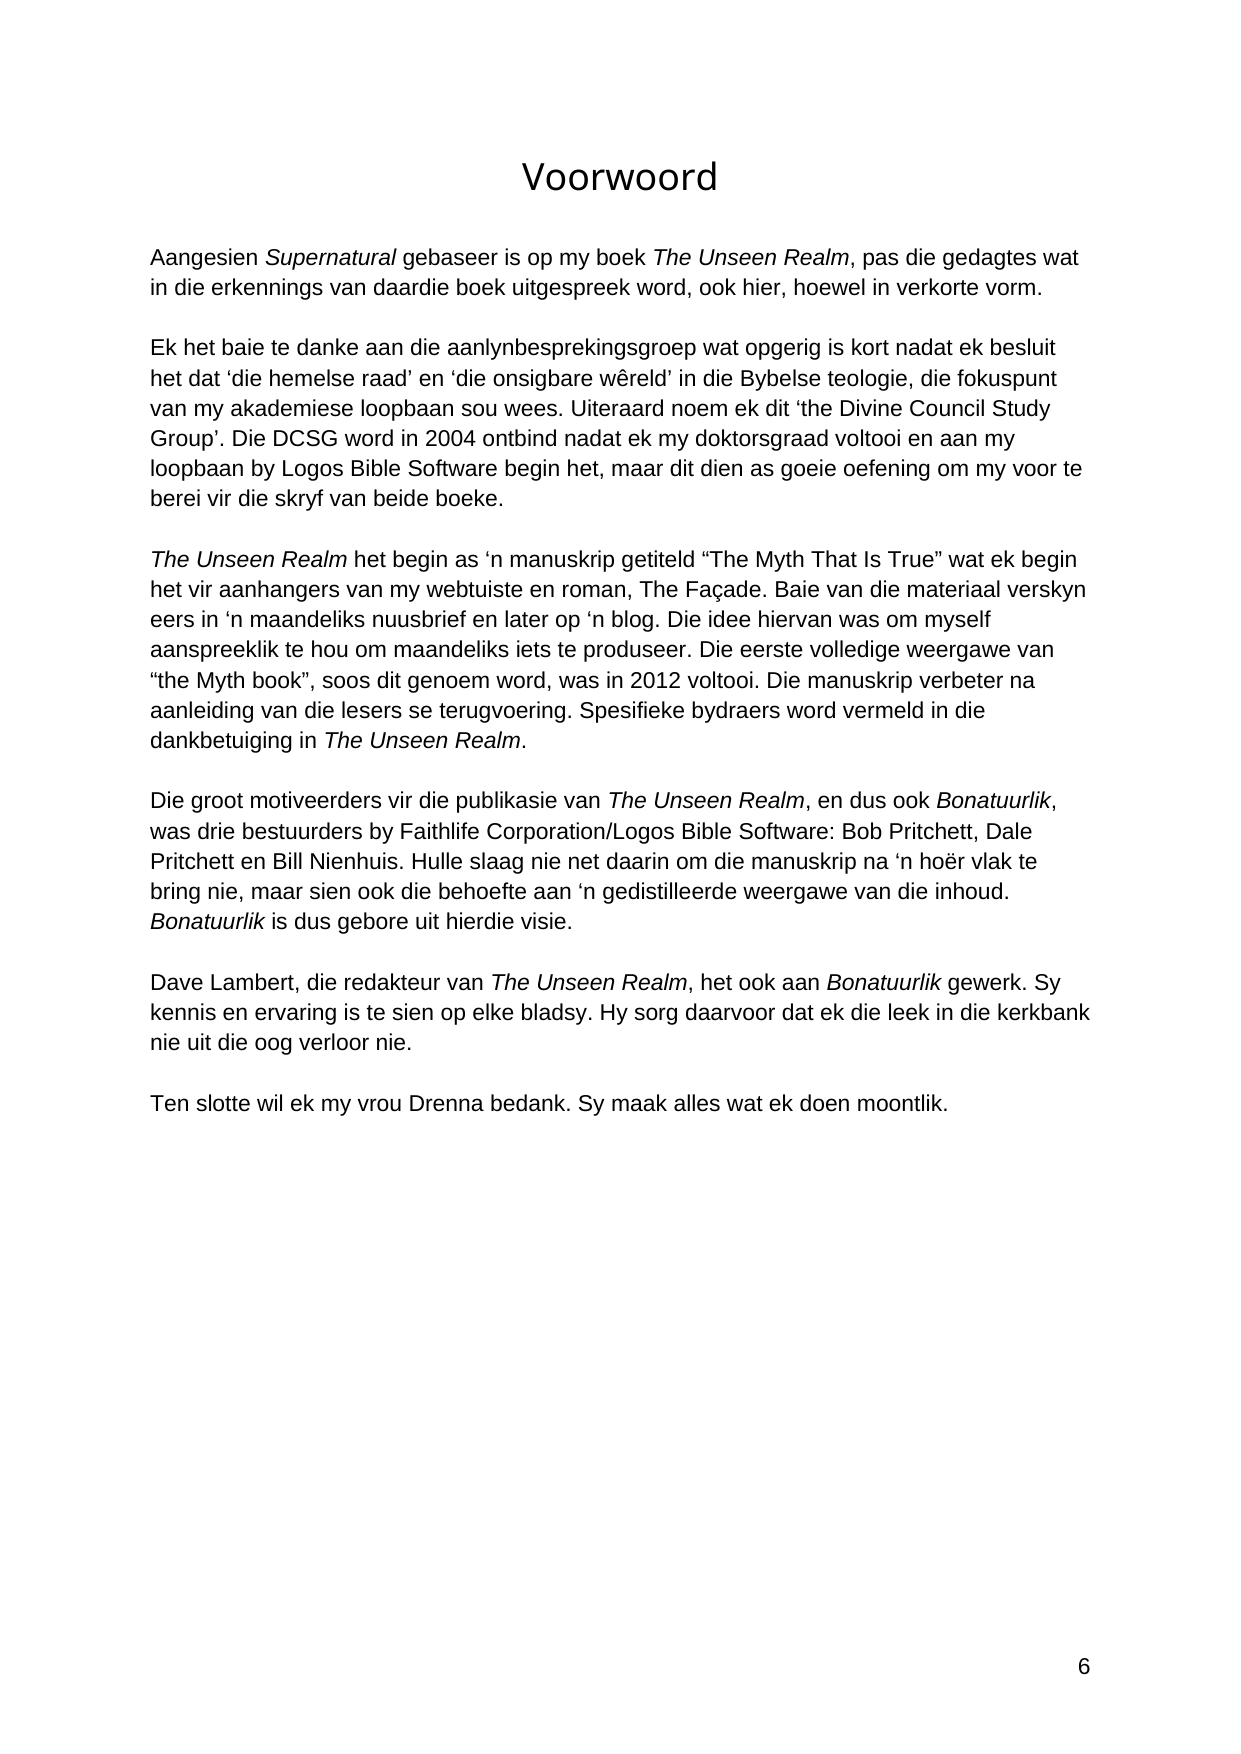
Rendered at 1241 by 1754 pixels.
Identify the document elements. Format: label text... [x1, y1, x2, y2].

text Aangesien Supernatural gebaseer is op my boek The Unseen Realm, pas die gedagtes wat in die erkennings van daardie boek uitgespreek word, ook hier, hoewel in verkorte vorm. [150, 244, 1090, 300]
subtitle Voorwoord [150, 150, 1090, 201]
text Ek het baie te danke aan die aanlynbesprekingsgroep wat opgerig is kort nadat ek besluit het dat ‘die hemelse raad’ en ‘die onsigbare wêreld’ in die Bybelse teologie, die fokuspunt van my akademiese loopbaan sou wees. Uiteraard noem ek dit ‘the Divine Council Study Group’. Die DCSG word in 2004 ontbind nadat ek my doktorsgraad voltooi en aan my loopbaan by Logos Bible Software begin het, maar dit dien as goeie oefening om my voor te berei vir die skryf van beide boeke. [150, 334, 1090, 512]
text Ten slotte wil ek my vrou Drenna bedank. Sy maak alles wat ek doen moontlik. [150, 1089, 1090, 1116]
text The Unseen Realm het begin as ‘n manuskrip getiteld “The Myth That Is True” wat ek begin het vir aanhangers van my webtuiste en roman, The Façade. Baie van die materiaal verskyn eers in ‘n maandeliks nuusbrief en later op ‘n blog. Die idee hiervan was om myself aanspreeklik te hou om maandeliks iets te produseer. Die eerste volledige weergawe van “the Myth book”, soos dit genoem word, was in 2012 voltooi. Die manuskrip verbeter na aanleiding van die lesers se terugvoering. Spesifieke bydraers word vermeld in die dankbetuiging in The Unseen Realm. [150, 546, 1090, 753]
text Die groot motiveerders vir die publikasie van The Unseen Realm, en dus ook Bonatuurlik, was drie bestuurders by Faithlife Corporation/Logos Bible Software: Bob Pritchett, Dale Pritchett en Bill Nienhuis. Hulle slaag nie net daarin om die manuskrip na ‘n hoër vlak te bring nie, maar sien ook die behoefte aan ‘n gedistilleerde weergawe van die inhoud. Bonatuurlik is dus gebore uit hierdie visie. [150, 787, 1090, 935]
text Dave Lambert, die redakteur van The Unseen Realm, het ook aan Bonatuurlik gewerk. Sy kennis en ervaring is te sien op elke bladsy. Hy sorg daarvoor dat ek die leek in die kerkbank nie uit die oog verloor nie. [150, 969, 1090, 1056]
